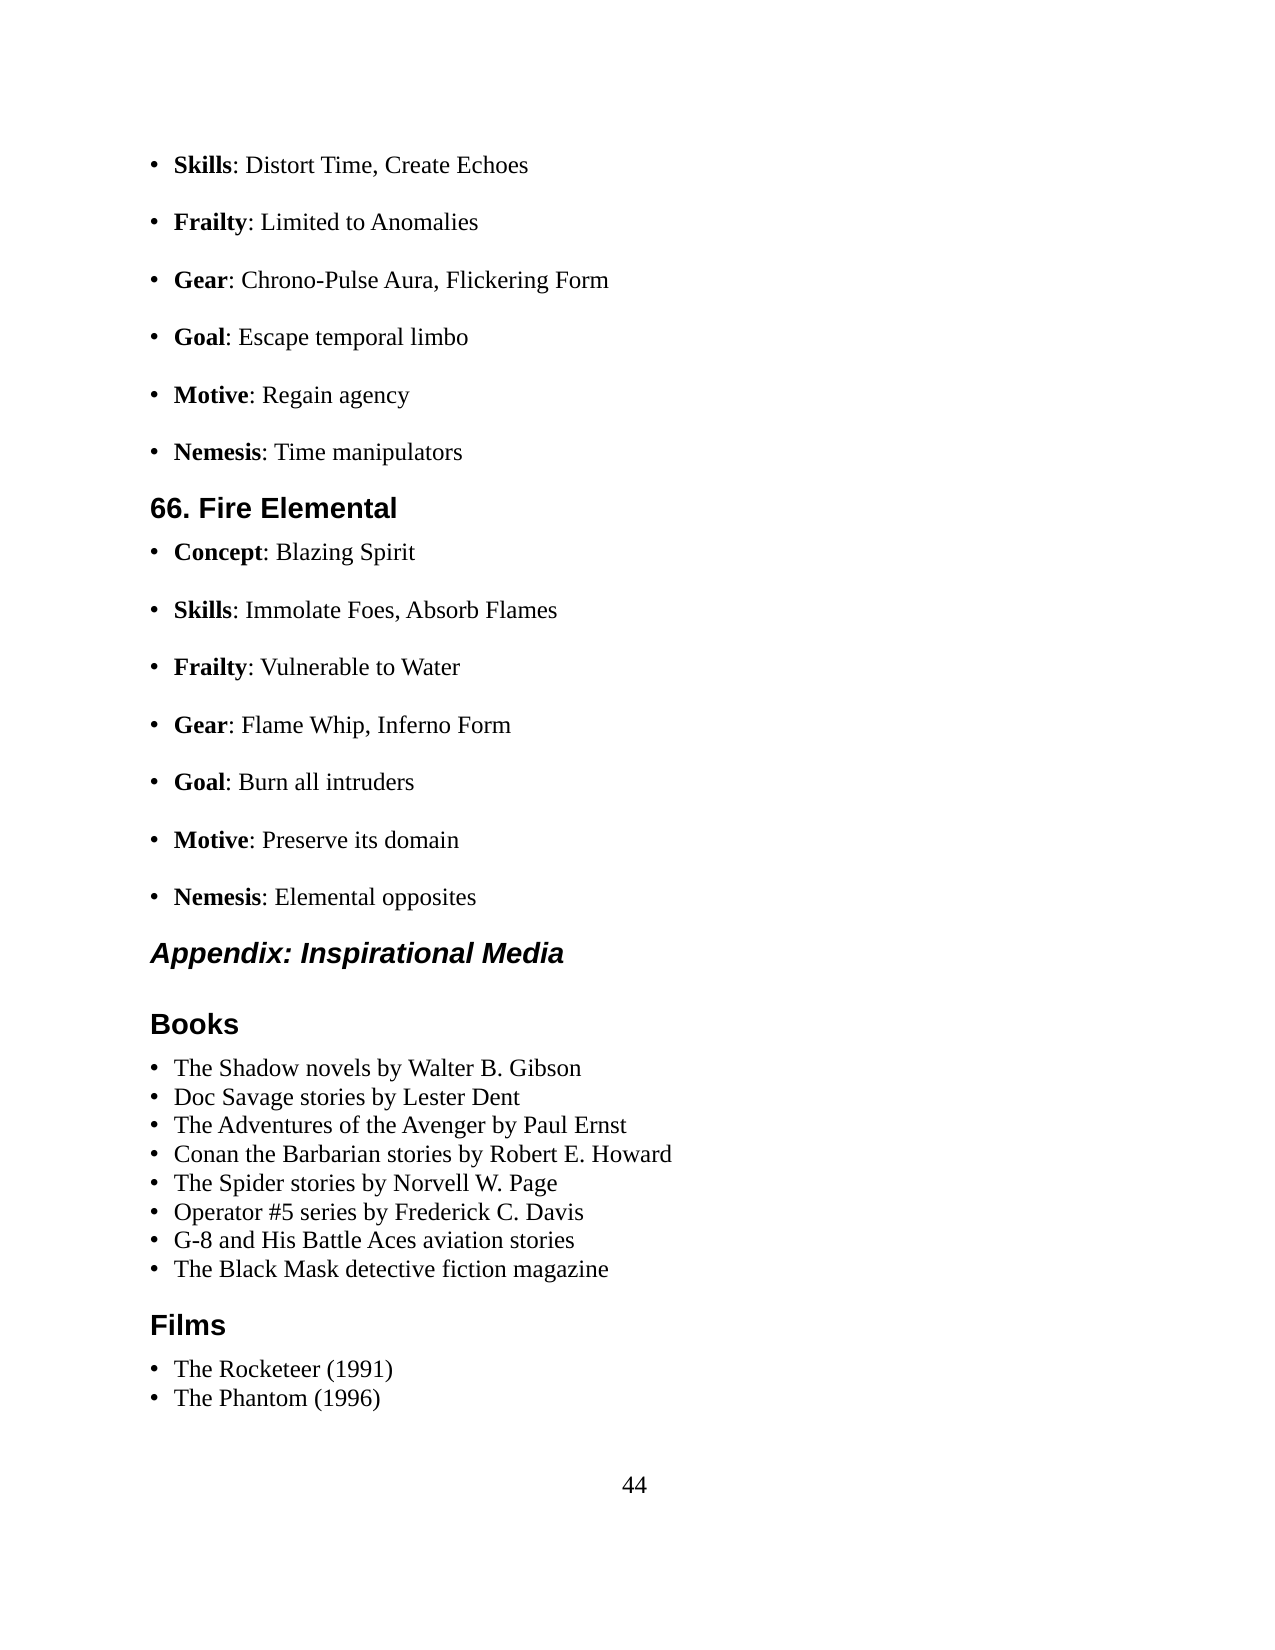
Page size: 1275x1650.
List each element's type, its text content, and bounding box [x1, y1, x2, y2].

list Conan the Barbarian stories by Robert E. Howard [150, 1139, 1125, 1168]
list The Rocketeer (1991) [150, 1354, 1125, 1383]
list Goal: Escape temporal limbo [150, 322, 1125, 380]
list The Spider stories by Norvell W. Page [150, 1168, 1125, 1197]
list Nemesis: Time manipulators [150, 437, 1125, 466]
list Gear: Chrono-Pulse Aura, Flickering Form [150, 265, 1125, 322]
list Gear: Flame Whip, Inferno Form [150, 710, 1125, 767]
list Goal: Burn all intruders [150, 767, 1125, 825]
list Frailty: Limited to Anomalies [150, 207, 1125, 265]
list The Black Mask detective fiction magazine [150, 1254, 1125, 1283]
list Motive: Regain agency [150, 380, 1125, 437]
subtitle Books [150, 1007, 1125, 1041]
subtitle Appendix: Inspirational Media [150, 936, 1125, 969]
list Operator #5 series by Frederick C. Davis [150, 1197, 1125, 1226]
subtitle 66. Fire Elemental [150, 491, 1125, 525]
list The Shadow novels by Walter B. Gibson [150, 1053, 1125, 1082]
list Frailty: Vulnerable to Water [150, 652, 1125, 710]
list Skills: Distort Time, Create Echoes [150, 150, 1125, 207]
list The Phantom (1996) [150, 1383, 1125, 1412]
list Skills: Immolate Foes, Absorb Flames [150, 595, 1125, 652]
list Motive: Preserve its domain [150, 825, 1125, 882]
list Nemesis: Elemental opposites [150, 882, 1125, 911]
list Doc Savage stories by Lester Dent [150, 1082, 1125, 1111]
list G-8 and His Battle Aces aviation stories [150, 1226, 1125, 1254]
list The Adventures of the Avenger by Paul Ernst [150, 1111, 1125, 1139]
list Concept: Blazing Spirit [150, 537, 1125, 595]
subtitle Films [150, 1308, 1125, 1342]
